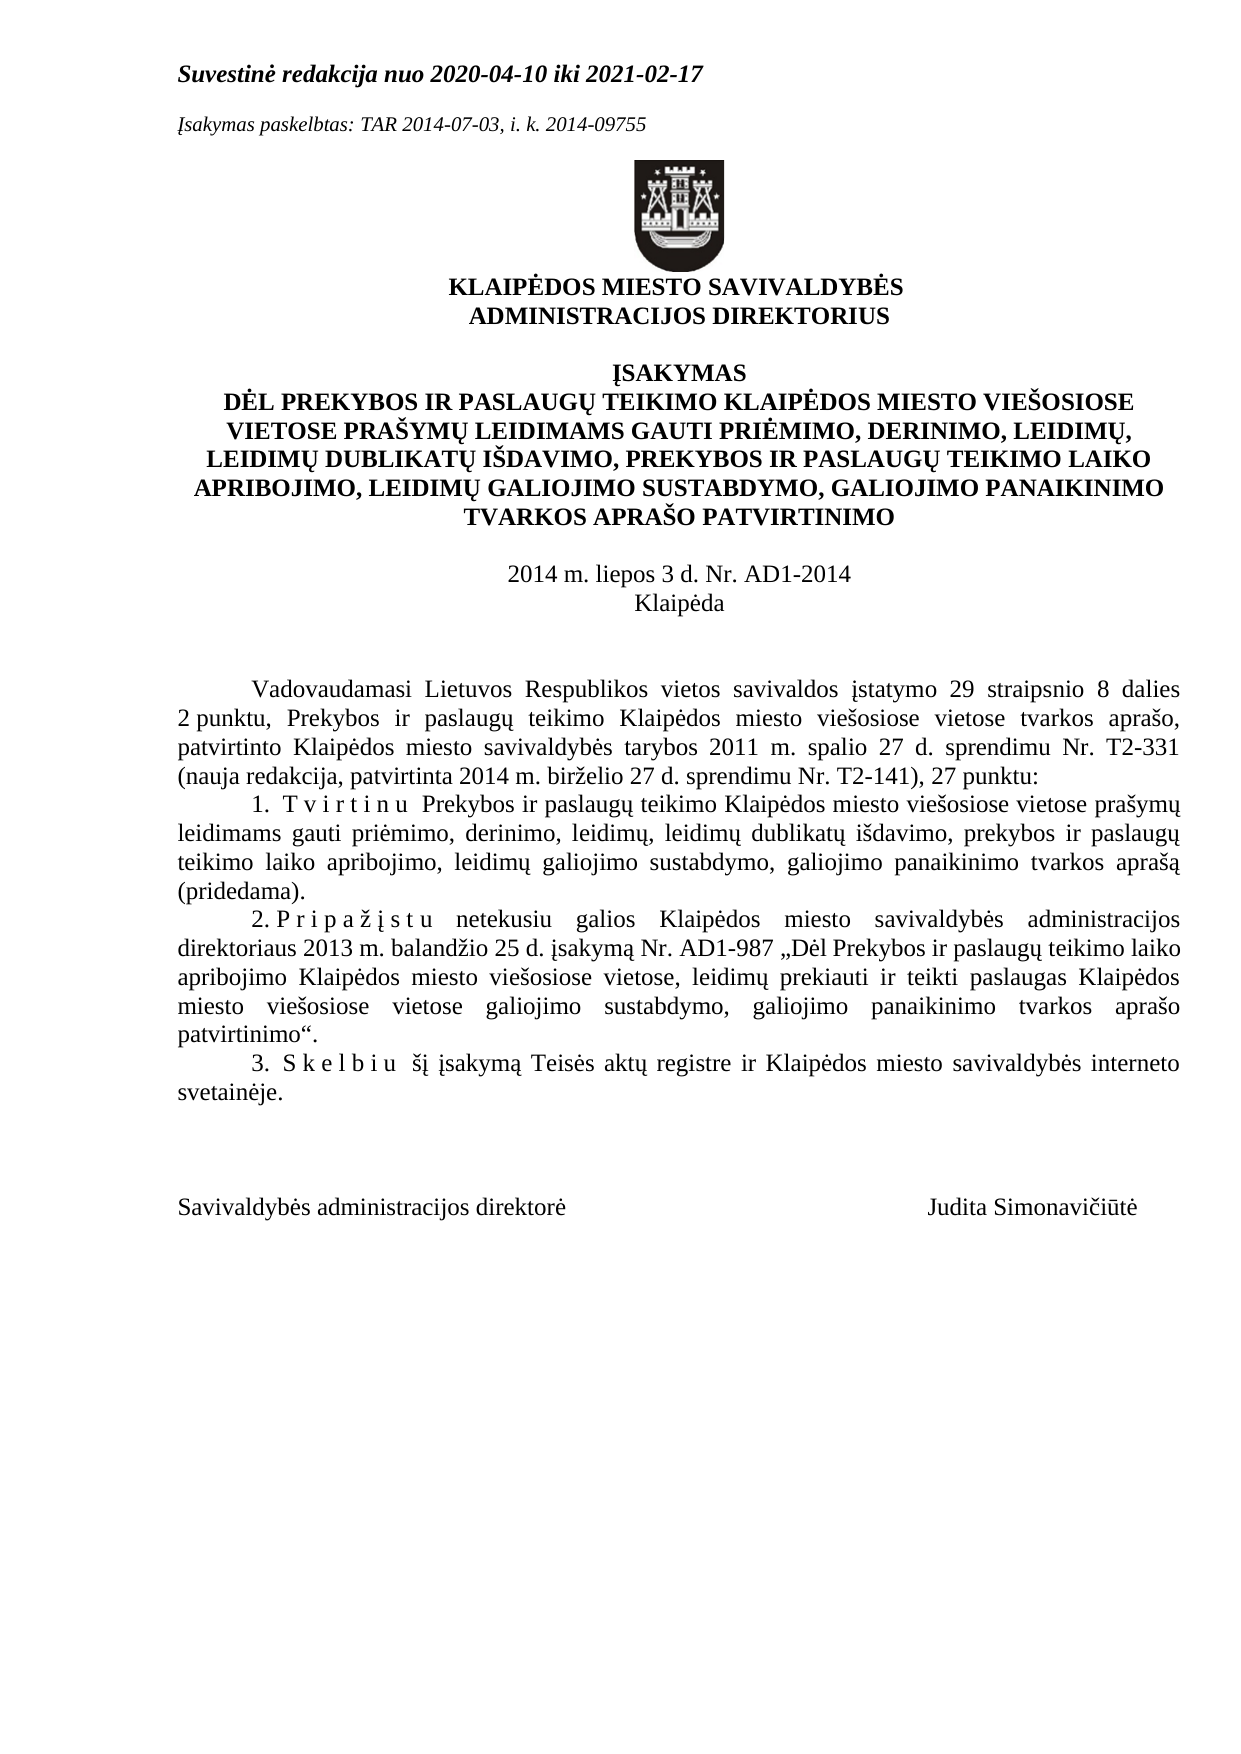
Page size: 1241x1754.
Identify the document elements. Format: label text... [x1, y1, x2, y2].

text 2. Pripažįstu netekusiu galios Klaipėdos miesto savivaldybės administracijos direktoriaus 2013 m. balandžio 25 d. įsakymą Nr. AD1-987 „Dėl Prekybos ir paslaugų teikimo laiko apribojimo Klaipėdos miesto viešosiose vietose, leidimų prekiauti ir teikti paslaugas Klaipėdos miesto viešosiose vietose galiojimo sustabdymo, galiojimo panaikinimo tvarkos aprašo patvirtinimo“. [177, 904, 1181, 1048]
text Savivaldybės administracijos direktorė Judita Simonavičiūtė [177, 1192, 1181, 1221]
text Suvestinė redakcija nuo 2020-04-10 iki 2021-02-17 [177, 59, 1181, 88]
text KLAIPĖDOS MIESTO SAVIVALDYBĖS [177, 272, 1181, 301]
text 2014 m. liepos 3 d. Nr. AD1-2014 [177, 559, 1181, 588]
text Klaipėda [177, 588, 1181, 617]
text ADMINISTRACIJOS DIREKTORIUS [177, 301, 1181, 329]
text ĮSAKYMAS [177, 358, 1181, 387]
text DĖL PREKYBOS IR PASLAUGŲ TEIKIMO KLAIPĖDOS MIESTO VIEŠOSIOSE VIETOSE PRAŠYMŲ LEIDIMAMS GAUTI PRIĖMIMO, DERINIMO, LEIDIMŲ, LEIDIMŲ DUBLIKATŲ IŠDAVIMO, PREKYBOS IR PASLAUGŲ TEIKIMO LAIKO APRIBOJIMO, LEIDIMŲ GALIOJIMO SUSTABDYMO, GALIOJIMO PANAIKINIMO TVARKOS APRAŠO PATVIRTINIMO [177, 387, 1181, 531]
text 3. Skelbiu šį įsakymą Teisės aktų registre ir Klaipėdos miesto savivaldybės interneto svetainėje. [177, 1048, 1181, 1106]
text 1. Tvirtinu Prekybos ir paslaugų teikimo Klaipėdos miesto viešosiose vietose prašymų leidimams gauti priėmimo, derinimo, leidimų, leidimų dublikatų išdavimo, prekybos ir paslaugų teikimo laiko apribojimo, leidimų galiojimo sustabdymo, galiojimo panaikinimo tvarkos aprašą (pridedama). [177, 789, 1181, 904]
text Vadovaudamasi Lietuvos Respublikos vietos savivaldos įstatymo 29 straipsnio 8 dalies 2 punktu, Prekybos ir paslaugų teikimo Klaipėdos miesto viešosiose vietose tvarkos aprašo, patvirtinto Klaipėdos miesto savivaldybės tarybos 2011 m. spalio 27 d. sprendimu Nr. T2-331 (nauja redakcija, patvirtinta 2014 m. birželio 27 d. sprendimu Nr. T2-141), 27 punktu: [177, 674, 1181, 789]
text Įsakymas paskelbtas: TAR 2014-07-03, i. k. 2014-09755 [177, 112, 1181, 136]
